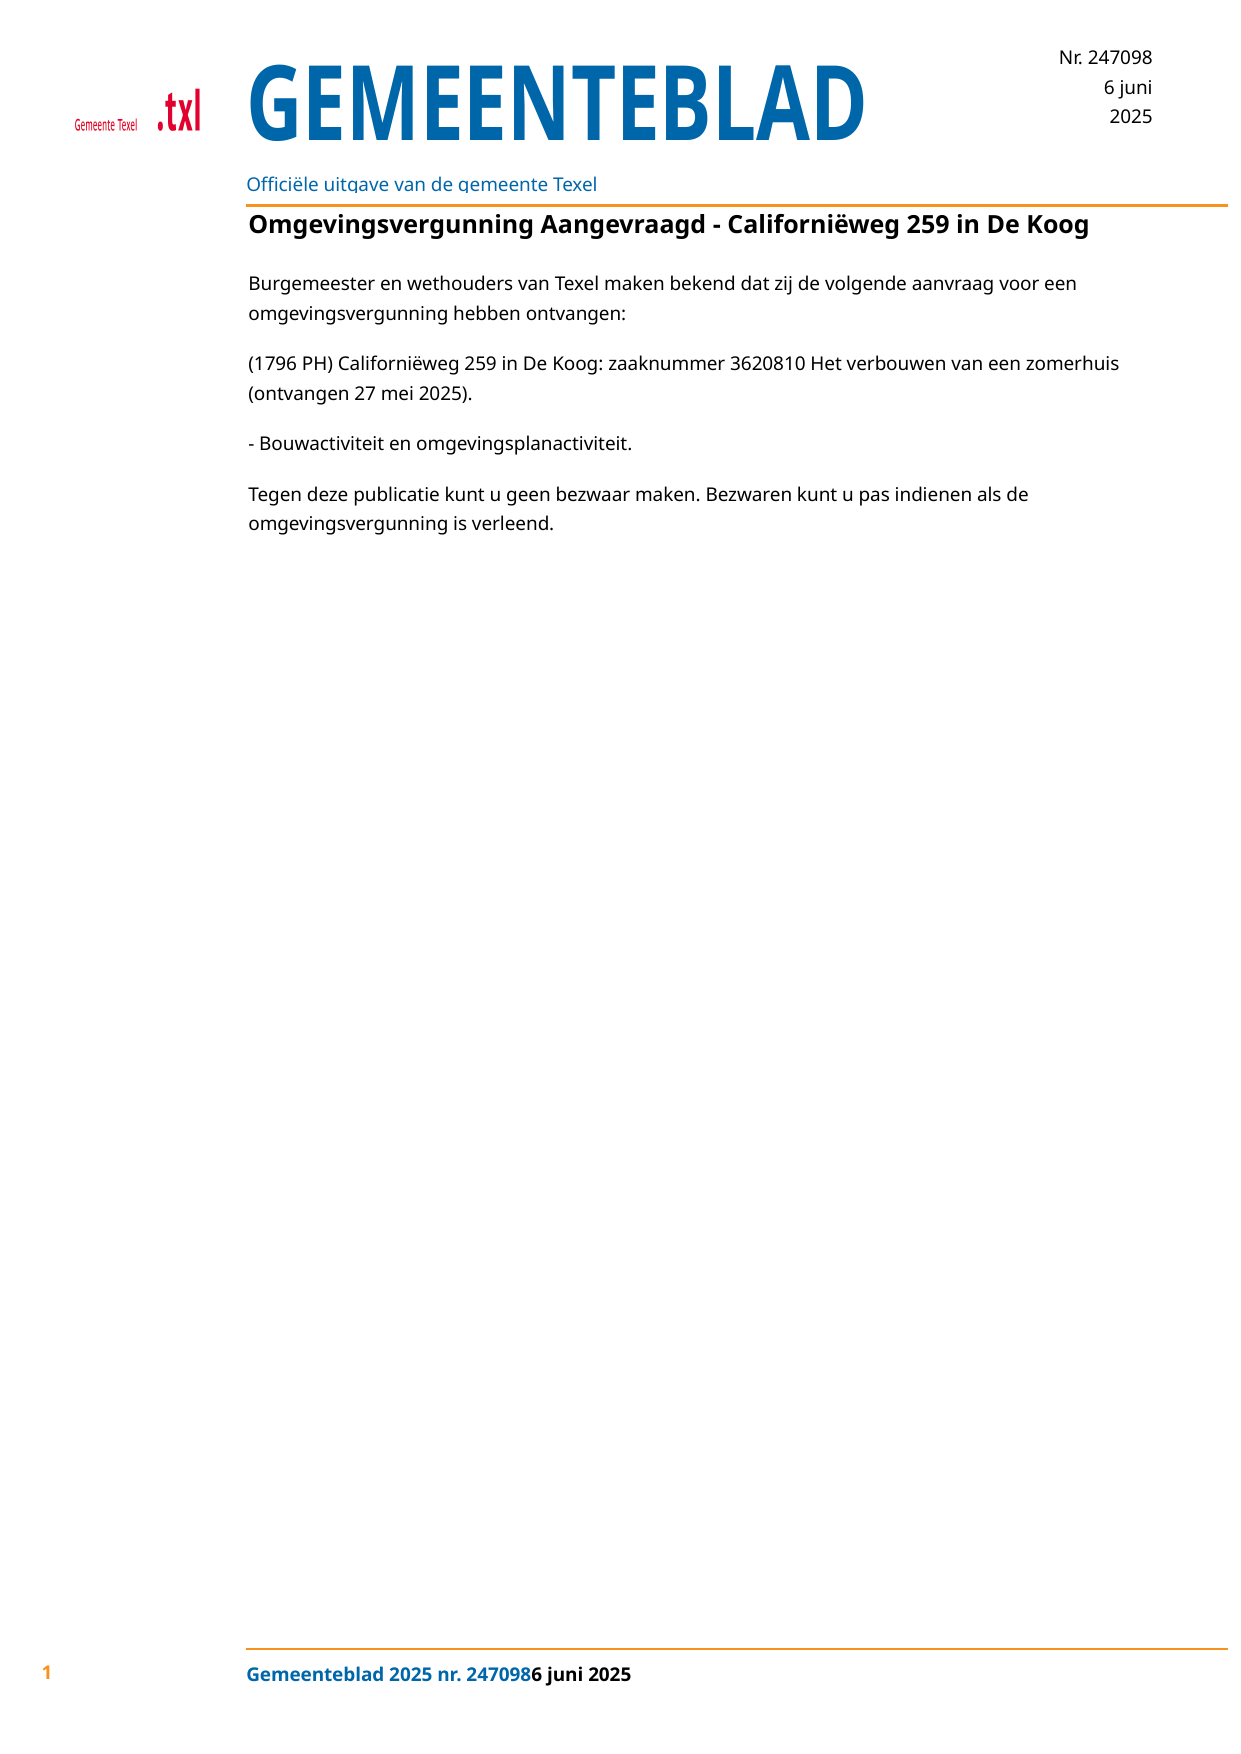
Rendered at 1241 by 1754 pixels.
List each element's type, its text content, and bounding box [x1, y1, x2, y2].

text Tegen deze publicatie kunt u geen bezwaar maken. Bezwaren kunt u pas indienen als de omgevingsvergunning is verleend. [248, 481, 1152, 536]
text (1796 PH) Californiëweg 259 in De Koog: zaaknummer 3620810 Het verbouwen van een zomerhuis (ontvangen 27 mei 2025). [248, 350, 1152, 406]
text Omgevingsvergunning Aangevraagd - Californiëweg 259 in De Koog [248, 207, 1152, 241]
text Burgemeester en wethouders van Texel maken bekend dat zij de volgende aanvraag voor een omgevingsvergunning hebben ontvangen: [248, 270, 1152, 326]
picture [41, 47, 231, 172]
text - Bouwactiviteit en omgevingsplanactiviteit. [248, 430, 1152, 456]
